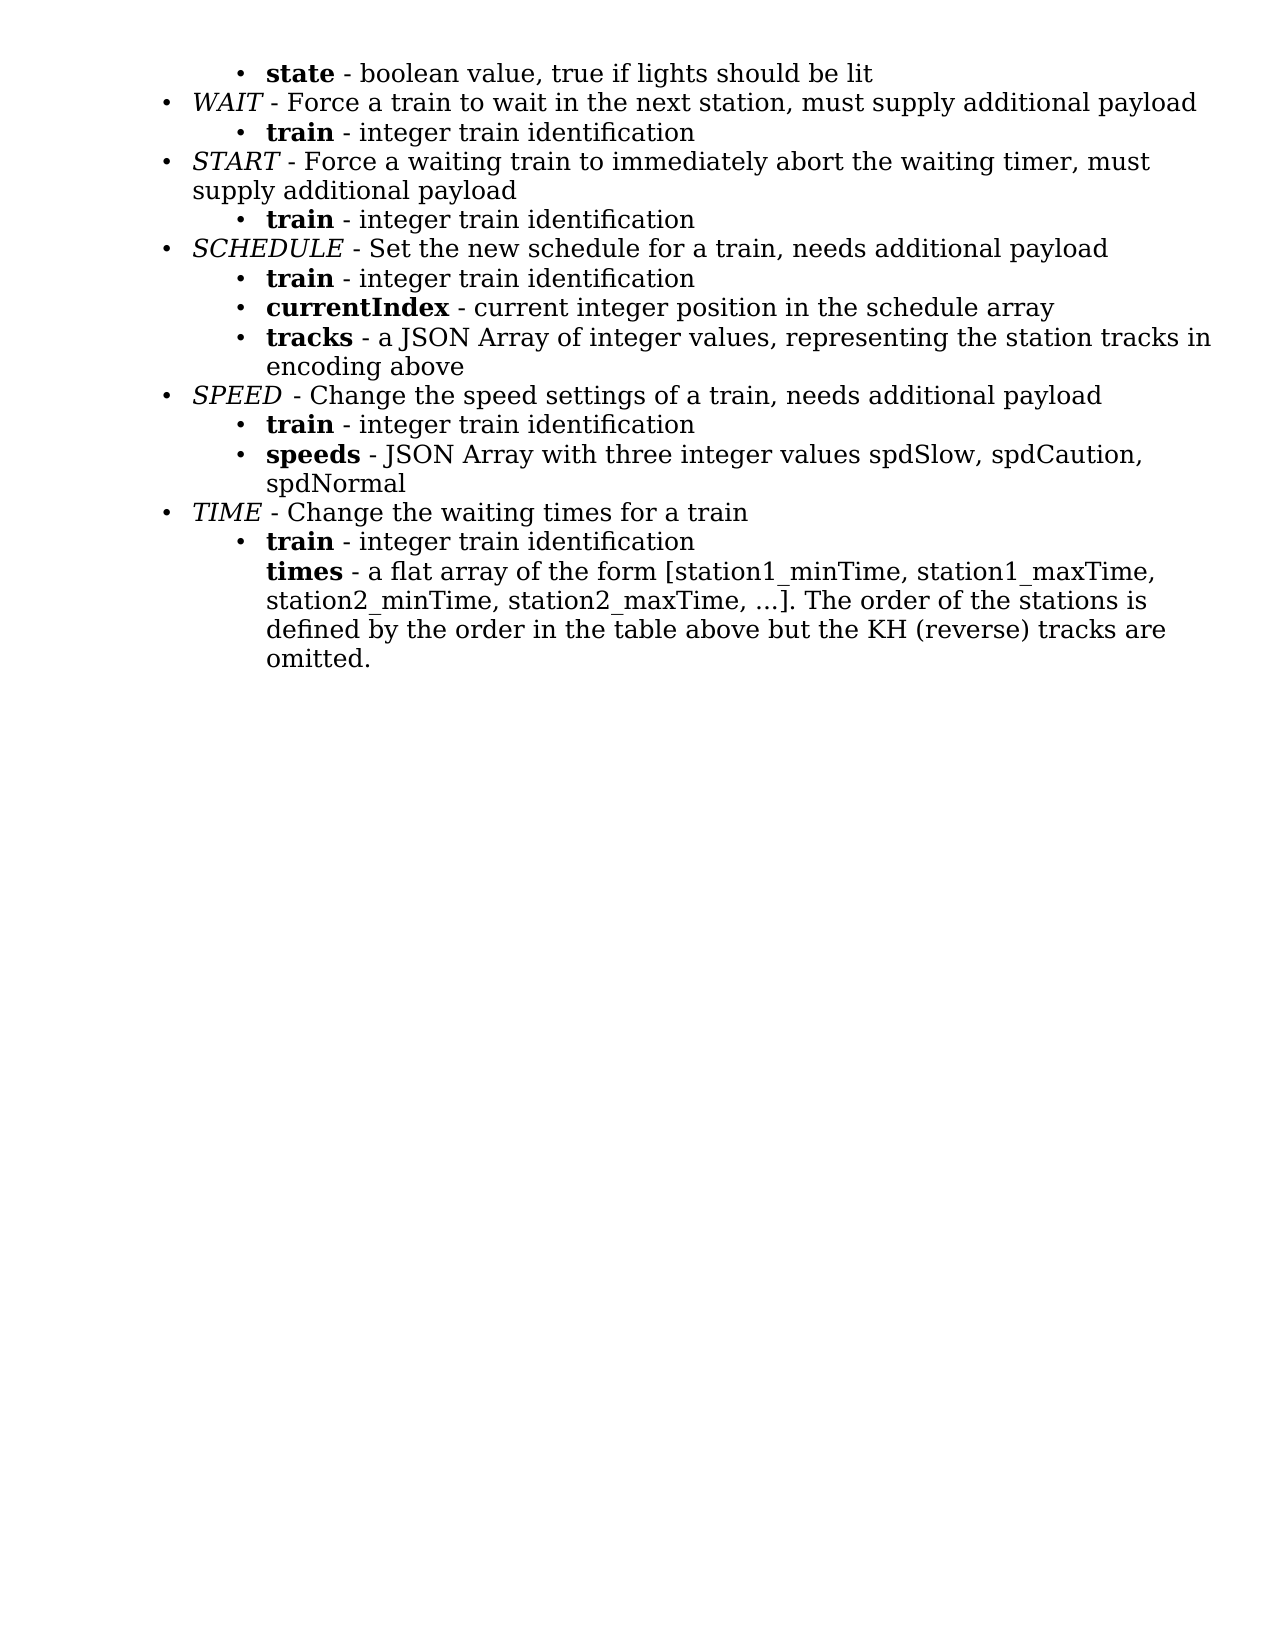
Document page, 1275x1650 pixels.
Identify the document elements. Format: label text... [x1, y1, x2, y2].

list TIME - Change the waiting times for a train [162, 498, 1216, 527]
list SPEED - Change the speed settings of a train, needs additional payload [162, 381, 1216, 410]
list train - integer train identification [236, 410, 1216, 440]
list train - integer train identification [236, 264, 1216, 293]
list train - integer train identification [236, 205, 1216, 235]
list currentIndex - current integer position in the schedule array [236, 293, 1216, 323]
list tracks - a JSON Array of integer values, representing the station tracks in encoding above [236, 323, 1216, 381]
list SCHEDULE - Set the new schedule for a train, needs additional payload [162, 235, 1216, 264]
list train - integer train identification [236, 118, 1216, 147]
list WAIT - Force a train to wait in the next station, must supply additional payload [162, 88, 1216, 118]
list speeds - JSON Array with three integer values spdSlow, spdCaution, spdNormal [236, 440, 1216, 498]
list state - boolean value, true if lights should be lit [236, 59, 1216, 88]
list START - Force a waiting train to immediately abort the waiting timer, must supply additional payload [162, 147, 1216, 205]
list train - integer train identification times - a flat array of the form [station1_minTime, station1_maxTime, station2_minTime, station2_maxTime, ...]. The order of the stations is defined by the order in the table above but the KH (reverse) tracks are omitted. [236, 527, 1216, 674]
